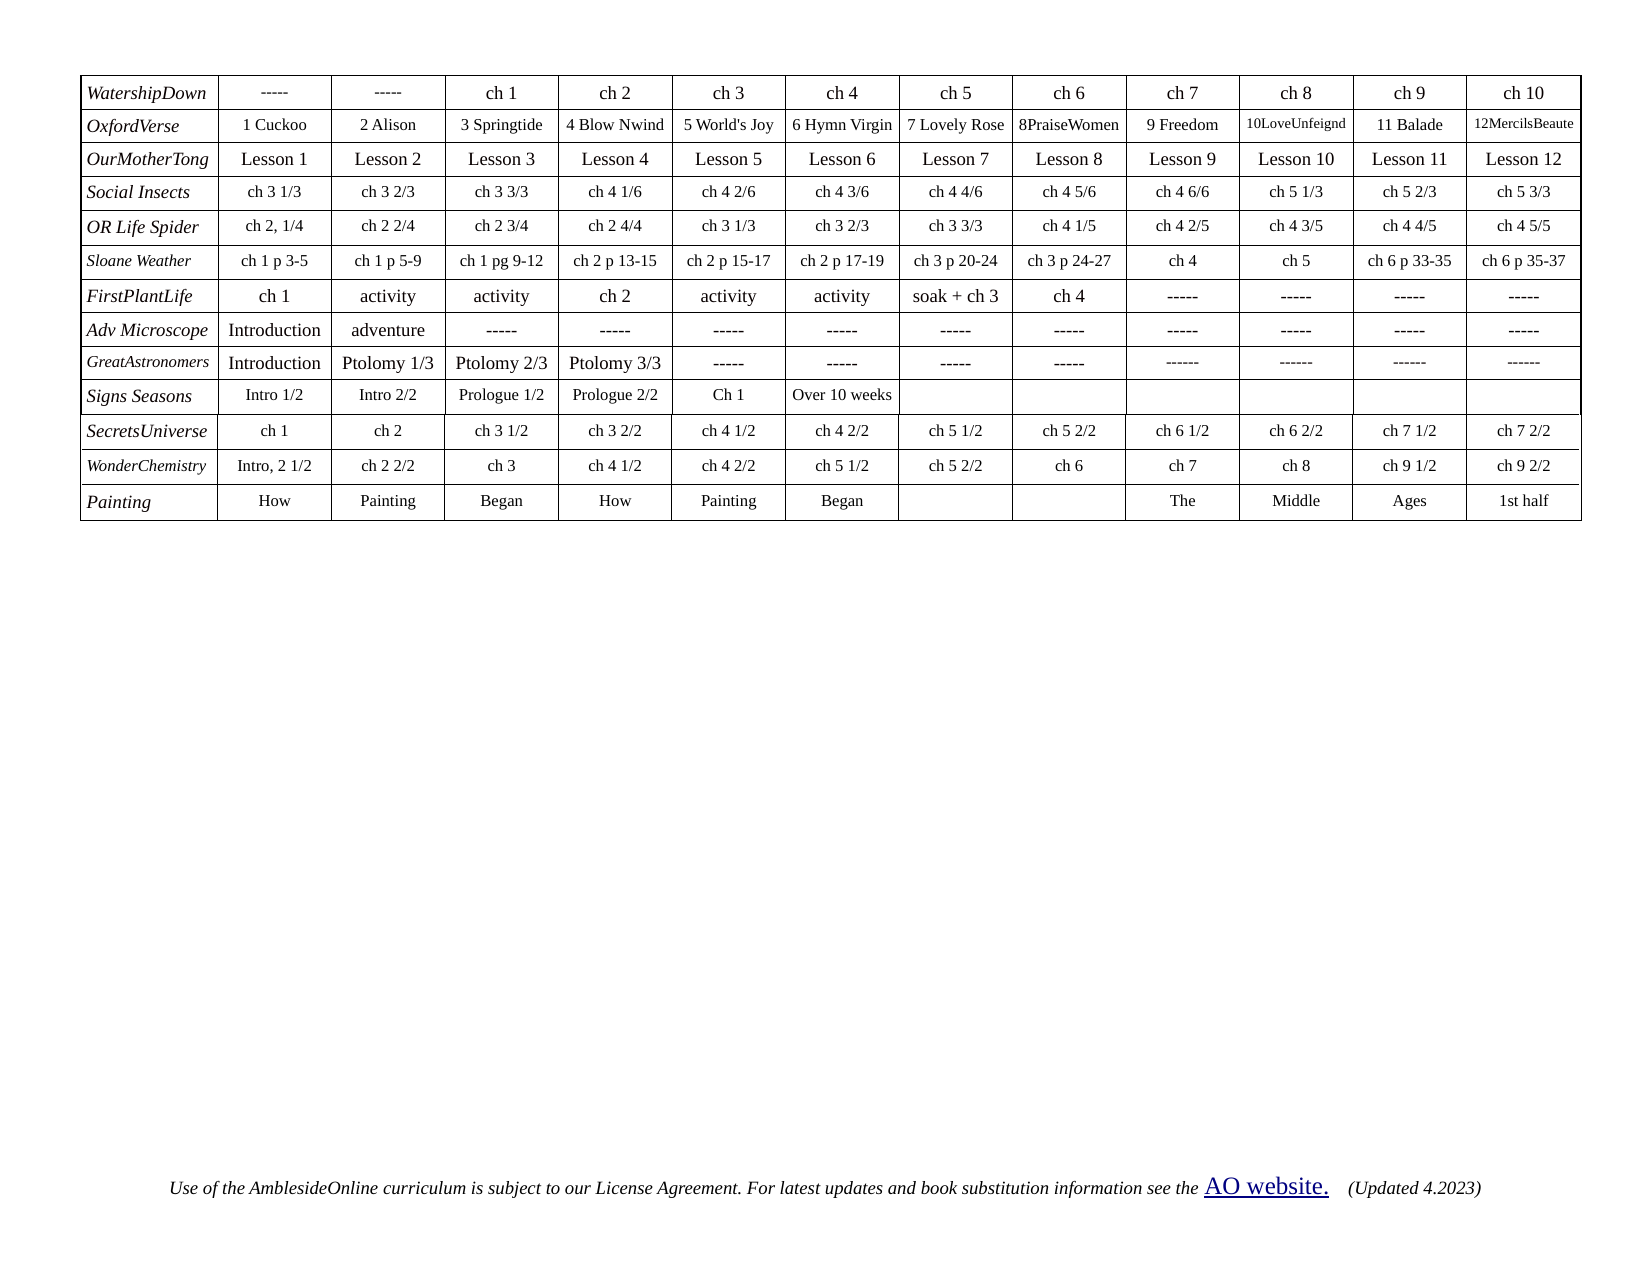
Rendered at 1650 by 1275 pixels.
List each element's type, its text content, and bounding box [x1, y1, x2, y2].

table_cell Lesson 4 [559, 143, 672, 176]
table_cell Sloane Weather [82, 246, 218, 279]
table_cell ch 5 [1240, 246, 1353, 279]
table_cell ----- [219, 76, 331, 109]
table_cell 8PraiseWomen [1013, 110, 1126, 142]
table_cell ch 3 3/3 [900, 211, 1012, 245]
table_cell ch 6 1/2 [1126, 415, 1239, 449]
table_cell ----- [559, 313, 672, 346]
table_cell ch 3 2/3 [332, 177, 445, 210]
table_cell ------ [1240, 347, 1353, 379]
table_cell Painting [81, 484, 217, 520]
table_cell ch 4 5/5 [1467, 211, 1580, 245]
table_cell ch 5 3/3 [1467, 177, 1580, 210]
table_cell Social Insects [82, 177, 218, 210]
table_cell ch 2 p 17-19 [786, 246, 899, 279]
table_cell ch 2 [332, 415, 444, 449]
table_cell ch 9 2/2 [1467, 449, 1581, 484]
table_cell [1013, 485, 1125, 520]
table_cell activity [786, 280, 899, 312]
table_cell ch 5 [900, 76, 1012, 109]
table_cell ch 4 4/6 [900, 177, 1012, 210]
table_cell ch 1 [219, 280, 331, 312]
table_cell Lesson 11 [1354, 143, 1466, 176]
table_cell ----- [673, 347, 785, 379]
table_cell activity [673, 280, 785, 312]
table_cell Signs Seasons [82, 380, 218, 413]
table_cell Began [445, 485, 558, 520]
table_cell ----- [900, 313, 1012, 346]
table_cell activity [446, 280, 558, 312]
table_cell ----- [673, 313, 785, 346]
table_cell ch 2 [559, 76, 672, 109]
table_cell ch 3 [673, 76, 785, 109]
table_cell Ptolomy 2/3 [446, 347, 558, 379]
table_cell ----- [1127, 313, 1239, 346]
table_cell ch 5 2/3 [1354, 177, 1466, 210]
table_cell 9 Freedom [1127, 110, 1239, 142]
table_cell ----- [1354, 313, 1466, 346]
table_cell ----- [1354, 280, 1466, 312]
table_cell ch 4 [786, 76, 899, 109]
table_cell ch 10 [1467, 76, 1580, 109]
table_cell ch 1 p 3-5 [219, 246, 331, 279]
table_cell Lesson 7 [900, 143, 1012, 176]
table_cell ch 5 1/2 [899, 415, 1012, 449]
table_cell Ptolomy 1/3 [332, 347, 445, 379]
table_cell ch 9 1/2 [1353, 450, 1466, 484]
table_cell [1354, 380, 1466, 413]
table_cell ch 3 p 24-27 [1013, 246, 1126, 279]
table_cell Middle [1240, 485, 1352, 520]
table_cell ch 4 3/6 [786, 177, 899, 210]
table_cell ch 4 1/6 [559, 177, 672, 210]
table_cell ch 4 1/2 [559, 450, 671, 484]
table_cell ch 1 pg 9-12 [446, 246, 558, 279]
table_cell Lesson 5 [673, 143, 785, 176]
table_cell 1 Cuckoo [219, 110, 331, 142]
table_cell ch 3 2/2 [559, 415, 671, 449]
table_cell Intro 1/2 [219, 380, 331, 413]
table_cell FirstPlantLife [82, 280, 218, 312]
table_cell Began [786, 485, 898, 520]
table_cell ----- [786, 347, 899, 379]
table_cell ch 4 6/6 [1127, 177, 1239, 210]
table_cell ch 5 2/2 [899, 450, 1012, 484]
table_cell ------ [1354, 347, 1466, 379]
table_cell WonderChemistry [81, 449, 217, 484]
table_cell [1013, 380, 1126, 413]
table_cell SecretsUniverse [81, 415, 217, 449]
table_cell OurMotherTong [82, 143, 218, 176]
table_cell ----- [1240, 280, 1353, 312]
table_cell ch 2 4/4 [559, 211, 672, 245]
table_cell 7 Lovely Rose [900, 110, 1012, 142]
table_cell Painting [332, 485, 444, 520]
table_cell Prologue 2/2 [559, 380, 672, 413]
table_cell ch 4 2/6 [673, 177, 785, 210]
table_cell ch 3 1/3 [673, 211, 785, 245]
table_cell ch 7 [1127, 76, 1239, 109]
table_cell ch 2 p 13-15 [559, 246, 672, 279]
table_cell ------ [1127, 347, 1239, 379]
table_cell ch 5 1/3 [1240, 177, 1353, 210]
table_cell ch 3 3/3 [446, 177, 558, 210]
table_cell ch 1 [218, 415, 331, 449]
table_cell How [559, 485, 671, 520]
table_cell ch 4 2/5 [1127, 211, 1239, 245]
table_cell ch 8 [1240, 76, 1353, 109]
table_cell [900, 380, 1012, 413]
table_cell ch 4 3/5 [1240, 211, 1353, 245]
table_cell ch 6 [1013, 450, 1125, 484]
table_cell [1467, 380, 1580, 413]
table_cell Lesson 12 [1467, 143, 1580, 176]
table_cell ch 3 1/3 [219, 177, 331, 210]
table_cell [899, 485, 1012, 520]
table_cell Lesson 8 [1013, 143, 1126, 176]
table_cell ch 4 5/6 [1013, 177, 1126, 210]
table_cell Introduction [219, 347, 331, 379]
table_cell The [1126, 485, 1239, 520]
table_cell adventure [332, 313, 445, 346]
table_cell 2 Alison [332, 110, 445, 142]
table_cell Ages [1353, 485, 1466, 520]
table_cell WatershipDown [82, 76, 218, 109]
table_cell 12MercilsBeaute [1467, 110, 1580, 142]
table_cell ----- [1240, 313, 1353, 346]
table_cell Prologue 1/2 [446, 380, 558, 413]
table_cell ch 3 [445, 450, 558, 484]
table_cell 5 World's Joy [673, 110, 785, 142]
table_cell activity [332, 280, 445, 312]
table_cell Ptolomy 3/3 [559, 347, 672, 379]
table_cell ch 1 p 5-9 [332, 246, 445, 279]
table_cell ch 8 [1240, 450, 1352, 484]
table_cell Intro, 2 1/2 [218, 450, 331, 484]
table_cell ch 3 2/3 [786, 211, 899, 245]
table_cell ch 7 2/2 [1467, 414, 1581, 449]
table_cell ch 7 1/2 [1353, 415, 1466, 449]
table_cell Over 10 weeks [786, 380, 899, 413]
table_cell ch 4 2/2 [672, 450, 785, 484]
table_cell ch 1 [446, 76, 558, 109]
table_cell ----- [1467, 280, 1580, 312]
table_cell OR Life Spider [82, 211, 218, 245]
table_cell ch 4 2/2 [786, 415, 898, 449]
table_cell soak + ch 3 [900, 280, 1012, 312]
table_cell ch 2 2/4 [332, 211, 445, 245]
table_cell ch 2 p 15-17 [673, 246, 785, 279]
table_cell Intro 2/2 [332, 380, 445, 413]
table_cell Adv Microscope [82, 313, 218, 346]
table_cell ch 9 [1354, 76, 1466, 109]
table_cell ch 4 1/2 [672, 415, 785, 449]
table_cell [1240, 380, 1353, 413]
table_cell ----- [1013, 347, 1126, 379]
table_cell ch 2, 1/4 [219, 211, 331, 245]
table_cell ch 6 2/2 [1240, 415, 1352, 449]
table_cell ch 4 [1013, 280, 1126, 312]
table_cell ----- [332, 76, 445, 109]
table_cell Lesson 10 [1240, 143, 1353, 176]
table_cell Lesson 3 [446, 143, 558, 176]
table_cell ch 5 2/2 [1013, 415, 1125, 449]
table_cell Lesson 1 [219, 143, 331, 176]
table_cell ----- [1467, 313, 1580, 346]
table_cell 1st half [1467, 484, 1581, 520]
table_cell ch 2 2/2 [332, 450, 444, 484]
table_cell ch 3 1/2 [445, 415, 558, 449]
table_cell ch 3 p 20-24 [900, 246, 1012, 279]
table_cell ch 2 [559, 280, 672, 312]
table_cell 10LoveUnfeignd [1240, 110, 1353, 142]
table_cell 4 Blow Nwind [559, 110, 672, 142]
table_cell ch 5 1/2 [786, 450, 898, 484]
table_cell OxfordVerse [82, 110, 218, 142]
table_cell Introduction [219, 313, 331, 346]
table_cell Ch 1 [673, 380, 785, 413]
table_cell ----- [1013, 313, 1126, 346]
table_cell ch 4 4/5 [1354, 211, 1466, 245]
table_cell Painting [672, 485, 785, 520]
table_cell ------ [1467, 347, 1580, 379]
table_cell ch 2 3/4 [446, 211, 558, 245]
table_cell ch 6 p 33-35 [1354, 246, 1466, 279]
table_cell ch 4 1/5 [1013, 211, 1126, 245]
table_cell Lesson 2 [332, 143, 445, 176]
table_cell Lesson 9 [1127, 143, 1239, 176]
table_cell ----- [1127, 280, 1239, 312]
table_cell ----- [786, 313, 899, 346]
table_cell 11 Balade [1354, 110, 1466, 142]
table_cell How [218, 485, 331, 520]
table_cell 6 Hymn Virgin [786, 110, 899, 142]
table_cell Lesson 6 [786, 143, 899, 176]
table_cell ----- [900, 347, 1012, 379]
table_cell ch 6 p 35-37 [1467, 246, 1580, 279]
table_cell ----- [446, 313, 558, 346]
table_cell ch 6 [1013, 76, 1126, 109]
table_cell [1127, 380, 1239, 413]
table_cell GreatAstronomers [82, 347, 218, 379]
table_cell ch 7 [1126, 450, 1239, 484]
table_cell ch 4 [1127, 246, 1239, 279]
table_cell 3 Springtide [446, 110, 558, 142]
